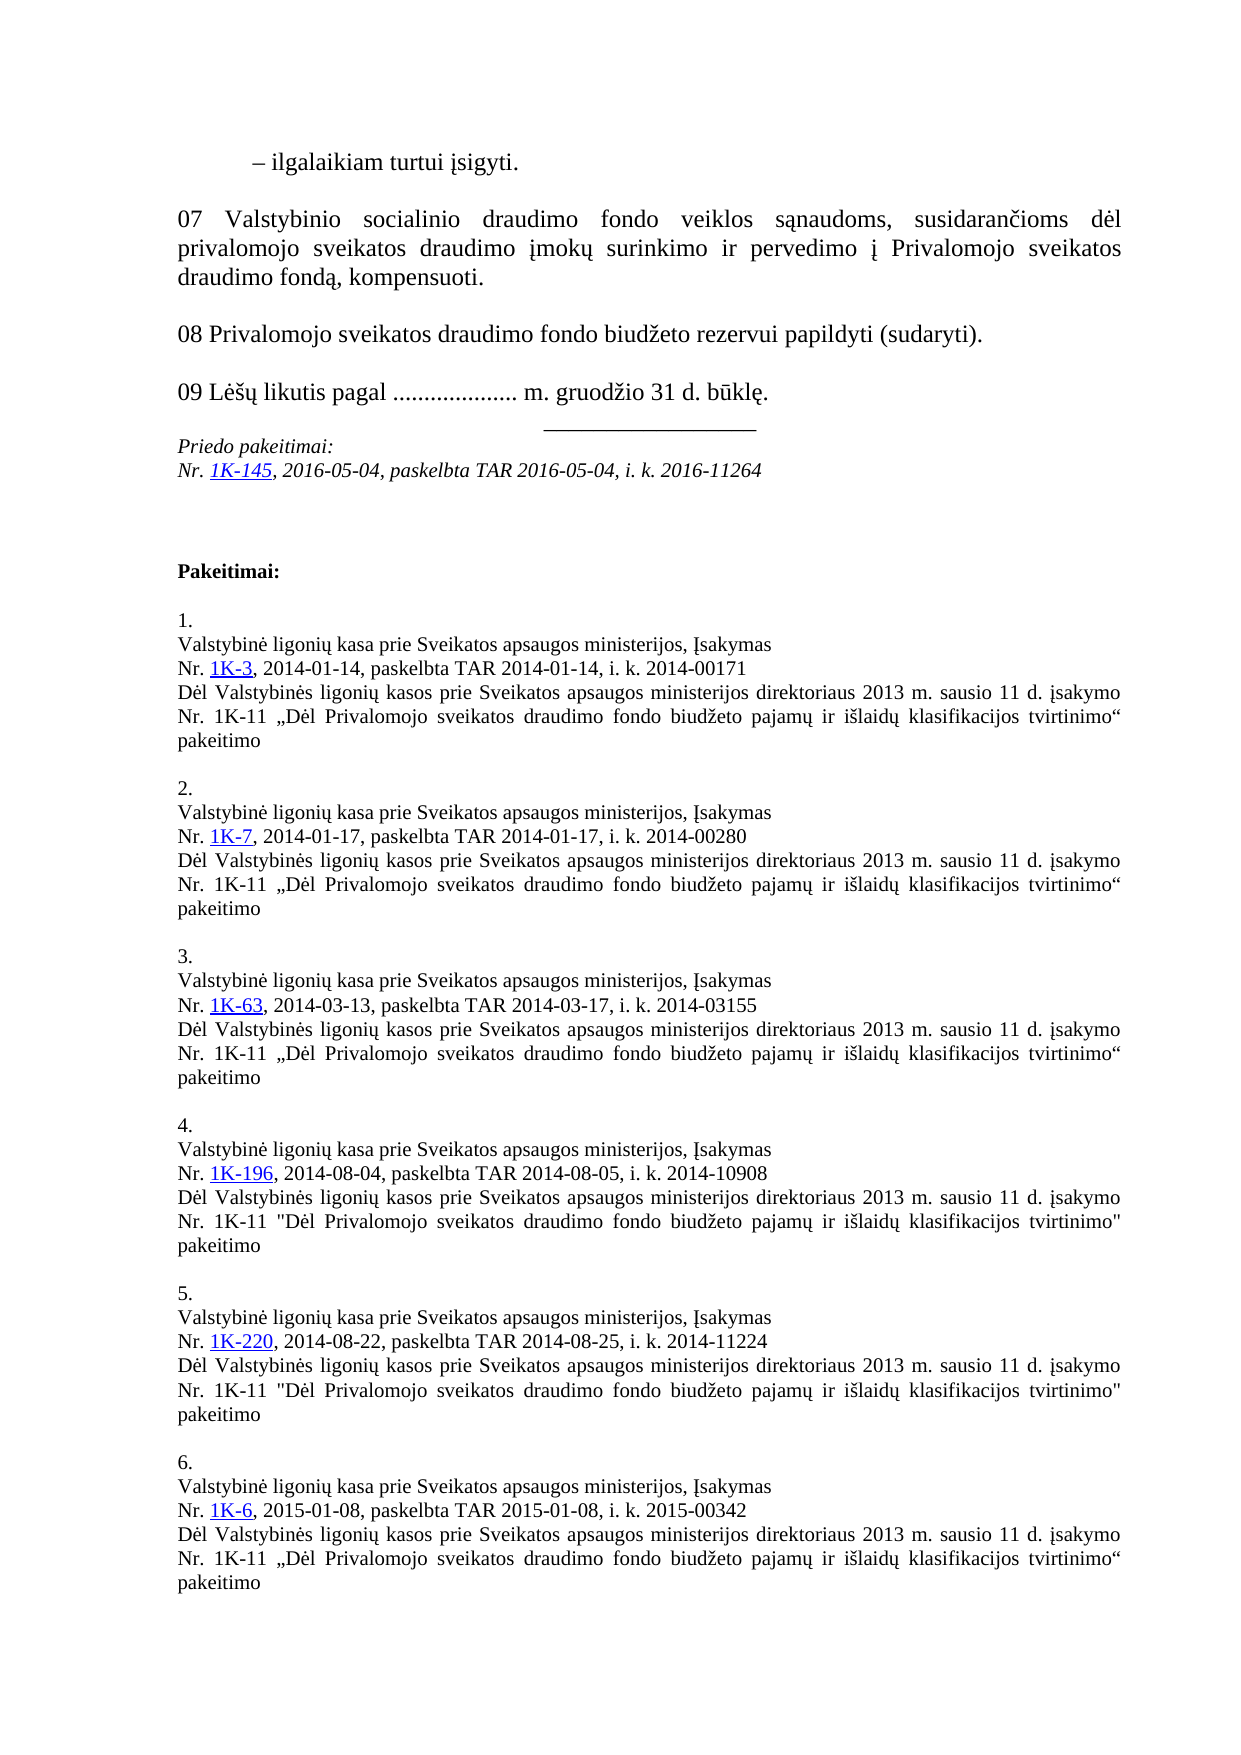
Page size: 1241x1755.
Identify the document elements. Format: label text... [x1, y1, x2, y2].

text Dėl Valstybinės ligonių kasos prie Sveikatos apsaugos ministerijos direktoriaus 2013 m. sausio 11 d. įsakymo Nr. 1K-11 "Dėl Privalomojo sveikatos draudimo fondo biudžeto pajamų ir išlaidų klasifikacijos tvirtinimo" pakeitimo [177, 1353, 1122, 1426]
text Valstybinė ligonių kasa prie Sveikatos apsaugos ministerijos, Įsakymas [177, 1474, 1122, 1498]
text Valstybinė ligonių kasa prie Sveikatos apsaugos ministerijos, Įsakymas [177, 1137, 1122, 1161]
text Dėl Valstybinės ligonių kasos prie Sveikatos apsaugos ministerijos direktoriaus 2013 m. sausio 11 d. įsakymo Nr. 1K-11 „Dėl Privalomojo sveikatos draudimo fondo biudžeto pajamų ir išlaidų klasifikacijos tvirtinimo“ pakeitimo [177, 1522, 1122, 1594]
text _________________ [177, 406, 1122, 434]
text Valstybinė ligonių kasa prie Sveikatos apsaugos ministerijos, Įsakymas [177, 968, 1122, 992]
text Nr. 1K-7, 2014-01-17, paskelbta TAR 2014-01-17, i. k. 2014-00280 [177, 824, 1122, 848]
text Dėl Valstybinės ligonių kasos prie Sveikatos apsaugos ministerijos direktoriaus 2013 m. sausio 11 d. įsakymo Nr. 1K-11 „Dėl Privalomojo sveikatos draudimo fondo biudžeto pajamų ir išlaidų klasifikacijos tvirtinimo“ pakeitimo [177, 1017, 1122, 1089]
text 1. [177, 607, 1122, 632]
text Nr. 1K-196, 2014-08-04, paskelbta TAR 2014-08-05, i. k. 2014-10908 [177, 1161, 1122, 1185]
text Valstybinė ligonių kasa prie Sveikatos apsaugos ministerijos, Įsakymas [177, 632, 1122, 656]
text 07 Valstybinio socialinio draudimo fondo veiklos sąnaudoms, susidarančioms dėl privalomojo sveikatos draudimo įmokų surinkimo ir pervedimo į Privalomojo sveikatos draudimo fondą, kompensuoti. [177, 204, 1122, 291]
text 09 Lėšų likutis pagal .................... m. gruodžio 31 d. būklę. [177, 377, 1122, 406]
text Dėl Valstybinės ligonių kasos prie Sveikatos apsaugos ministerijos direktoriaus 2013 m. sausio 11 d. įsakymo Nr. 1K-11 „Dėl Privalomojo sveikatos draudimo fondo biudžeto pajamų ir išlaidų klasifikacijos tvirtinimo“ pakeitimo [177, 848, 1122, 920]
text Dėl Valstybinės ligonių kasos prie Sveikatos apsaugos ministerijos direktoriaus 2013 m. sausio 11 d. įsakymo Nr. 1K-11 „Dėl Privalomojo sveikatos draudimo fondo biudžeto pajamų ir išlaidų klasifikacijos tvirtinimo“ pakeitimo [177, 680, 1122, 752]
text Nr. 1K-3, 2014-01-14, paskelbta TAR 2014-01-14, i. k. 2014-00171 [177, 656, 1122, 680]
text Priedo pakeitimai: [177, 434, 1122, 458]
text Nr. 1K-63, 2014-03-13, paskelbta TAR 2014-03-17, i. k. 2014-03155 [177, 992, 1122, 1017]
text 2. [177, 776, 1122, 800]
text Pakeitimai: [177, 559, 1122, 583]
text 5. [177, 1281, 1122, 1305]
text Valstybinė ligonių kasa prie Sveikatos apsaugos ministerijos, Įsakymas [177, 800, 1122, 824]
text 3. [177, 944, 1122, 968]
text – ilgalaikiam turtui įsigyti. [252, 147, 1122, 176]
text 6. [177, 1450, 1122, 1474]
text 08 Privalomojo sveikatos draudimo fondo biudžeto rezervui papildyti (sudaryti). [177, 319, 1122, 348]
text Nr. 1K-145, 2016-05-04, paskelbta TAR 2016-05-04, i. k. 2016-11264 [177, 458, 1122, 482]
text Nr. 1K-6, 2015-01-08, paskelbta TAR 2015-01-08, i. k. 2015-00342 [177, 1498, 1122, 1522]
text Dėl Valstybinės ligonių kasos prie Sveikatos apsaugos ministerijos direktoriaus 2013 m. sausio 11 d. įsakymo Nr. 1K-11 "Dėl Privalomojo sveikatos draudimo fondo biudžeto pajamų ir išlaidų klasifikacijos tvirtinimo" pakeitimo [177, 1185, 1122, 1257]
text Valstybinė ligonių kasa prie Sveikatos apsaugos ministerijos, Įsakymas [177, 1305, 1122, 1329]
text Nr. 1K-220, 2014-08-22, paskelbta TAR 2014-08-25, i. k. 2014-11224 [177, 1329, 1122, 1353]
text 4. [177, 1113, 1122, 1137]
